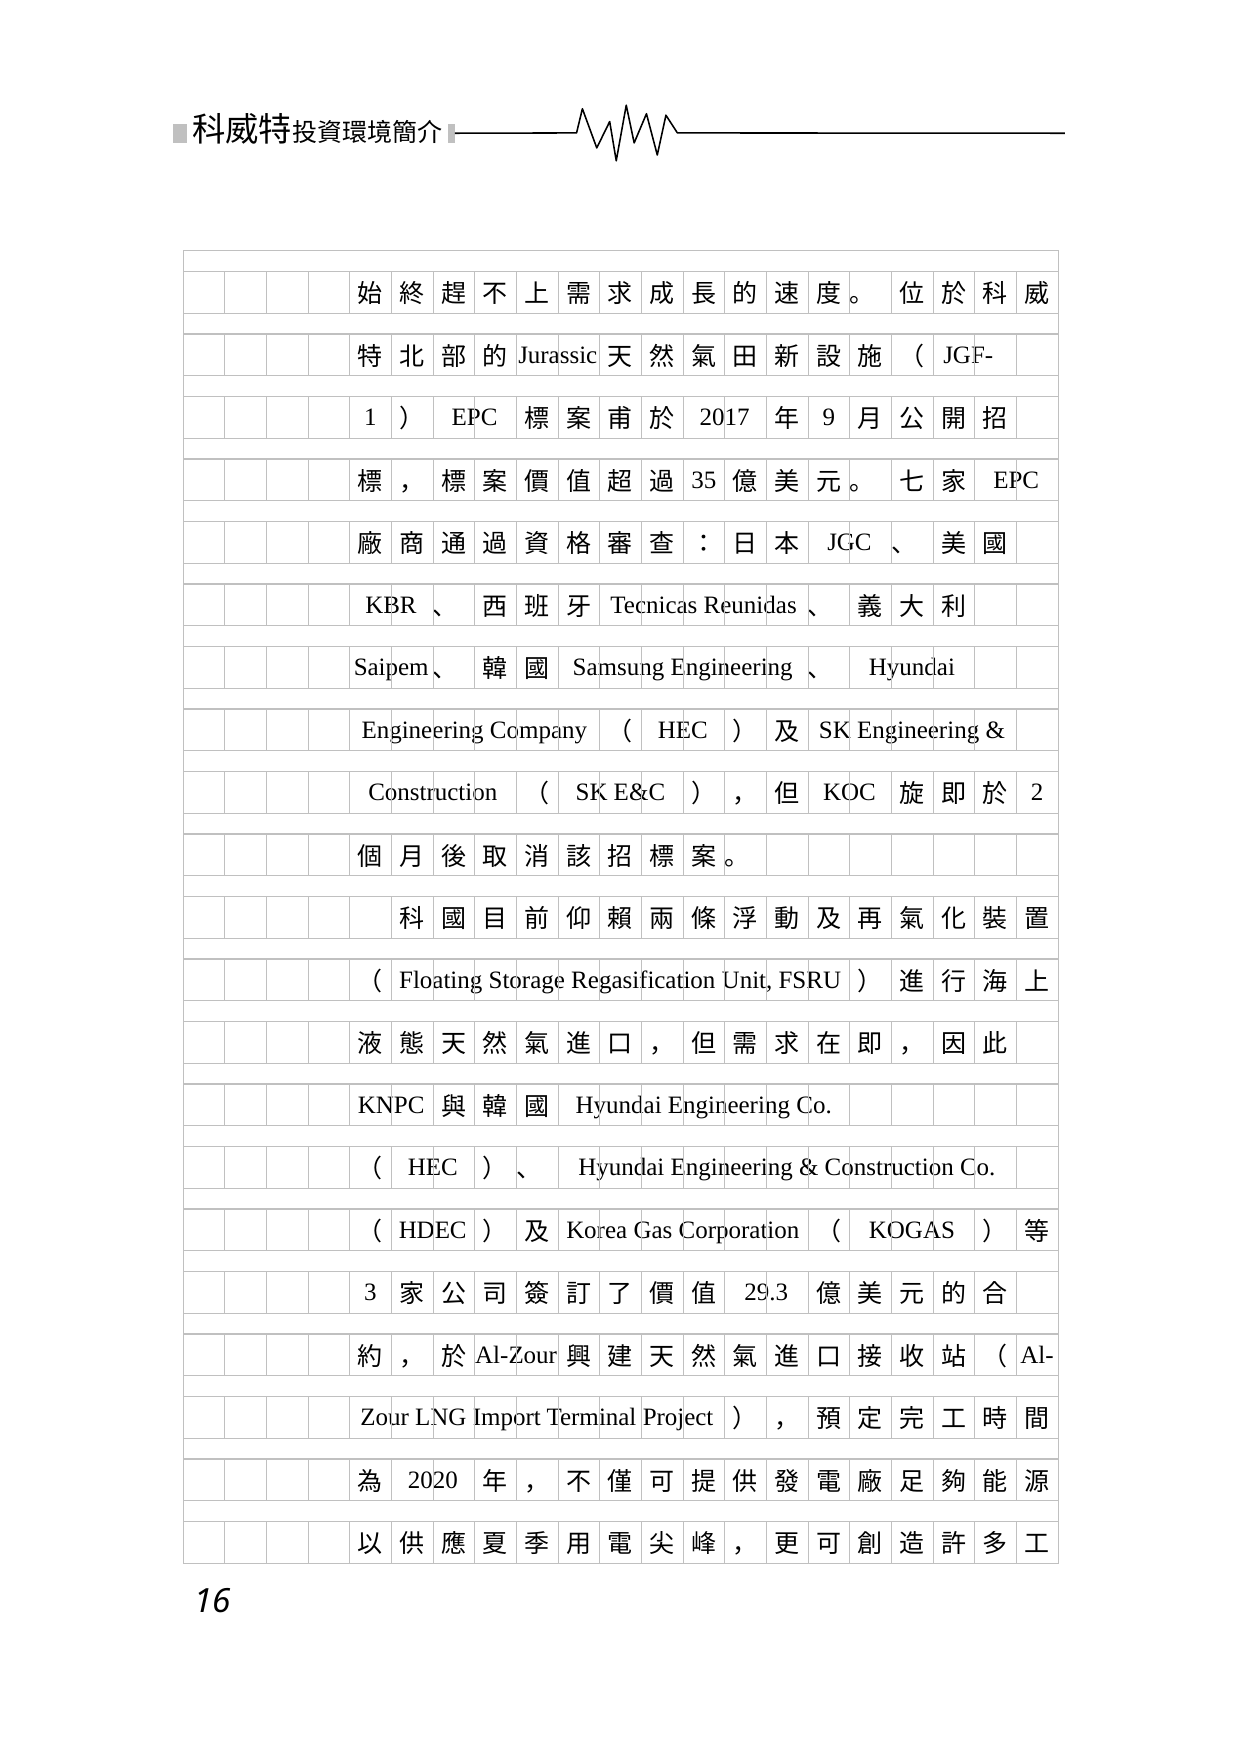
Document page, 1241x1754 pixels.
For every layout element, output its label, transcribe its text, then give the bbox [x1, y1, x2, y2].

text 科國亦蘊藏豐富的天然氣，然石油開採多為了出口，因此運用天然氣作為生產能源的需求日益強大，但開採的速度始終趕不上需求成長的速度。位於科威特北部的Jurassic天然氣田新設施（JGF-1）EPC標案甫於2017年9月公開招標，標案價值超過35億美元。七家EPC廠商通過資格審查：日本JGC、美國KBR、西班牙Tecnicas Reunidas、義大利Saipem、韓國Samsung Engineering、Hyundai Engineering Company（HEC）及SK Engineering & Construction（SK E&C），但KOC旋即於2個月後取消該招標案。 [330, 501, 1058, 521]
text 科國目前仰賴兩條浮動及再氣化裝置（Floating Storage Regasification Unit, FSRU）進行海上液態天然氣進口，但需求在即，因此KNPC與韓國Hyundai Engineering Co.（HEC）、Hyundai Engineering & Construction Co.（HDEC）及Korea Gas Corporation（KOGAS）等3家公司簽訂了價值29.3億美元的合約，於Al-Zour興建天然氣進口接收站（Al-Zour LNG Import Terminal Project），預定完工時間為2020年，不僅可提供發電廠足夠能源以供應夏季用電尖峰，更可創造許多工作機會。我商亞通利大能源股份有限公司於2018年取得該接收站興建計畫中的取、排海管安裝工程分包案，工程金額達1,250萬美元，已於2019年第4季完工。 [330, 1501, 1058, 1521]
text 科國目前仰賴兩條浮動及再氣化裝置（Floating Storage Regasification Unit, FSRU）進行海上液態天然氣進口，但需求在即，因此KNPC與韓國Hyundai Engineering Co.（HEC）、Hyundai Engineering & Construction Co.（HDEC）及Korea Gas Corporation（KOGAS）等3家公司簽訂了價值29.3億美元的合約，於Al-Zour興建天然氣進口接收站（Al-Zour LNG Import Terminal Project），預定完工時間為2020年，不僅可提供發電廠足夠能源以供應夏季用電尖峰，更可創造許多工作機會。我商亞通利大能源股份有限公司於2018年取得該接收站興建計畫中的取、排海管安裝工程分包案，工程金額達1,250萬美元，已於2019年第4季完工。 [330, 1189, 1058, 1208]
text 科國目前仰賴兩條浮動及再氣化裝置（Floating Storage Regasification Unit, FSRU）進行海上液態天然氣進口，但需求在即，因此KNPC與韓國Hyundai Engineering Co.（HEC）、Hyundai Engineering & Construction Co.（HDEC）及Korea Gas Corporation（KOGAS）等3家公司簽訂了價值29.3億美元的合約，於Al-Zour興建天然氣進口接收站（Al-Zour LNG Import Terminal Project），預定完工時間為2020年，不僅可提供發電廠足夠能源以供應夏季用電尖峰，更可創造許多工作機會。我商亞通利大能源股份有限公司於2018年取得該接收站興建計畫中的取、排海管安裝工程分包案，工程金額達1,250萬美元，已於2019年第4季完工。 [330, 1126, 1058, 1146]
text 科國亦蘊藏豐富的天然氣，然石油開採多為了出口，因此運用天然氣作為生產能源的需求日益強大，但開採的速度始終趕不上需求成長的速度。位於科威特北部的Jurassic天然氣田新設施（JGF-1）EPC標案甫於2017年9月公開招標，標案價值超過35億美元。七家EPC廠商通過資格審查：日本JGC、美國KBR、西班牙Tecnicas Reunidas、義大利Saipem、韓國Samsung Engineering、Hyundai Engineering Company（HEC）及SK Engineering & Construction（SK E&C），但KOC旋即於2個月後取消該招標案。 [330, 751, 1058, 771]
text 科國亦蘊藏豐富的天然氣，然石油開採多為了出口，因此運用天然氣作為生產能源的需求日益強大，但開採的速度始終趕不上需求成長的速度。位於科威特北部的Jurassic天然氣田新設施（JGF-1）EPC標案甫於2017年9月公開招標，標案價值超過35億美元。七家EPC廠商通過資格審查：日本JGC、美國KBR、西班牙Tecnicas Reunidas、義大利Saipem、韓國Samsung Engineering、Hyundai Engineering Company（HEC）及SK Engineering & Construction（SK E&C），但KOC旋即於2個月後取消該招標案。 [330, 314, 1058, 333]
text 科國目前仰賴兩條浮動及再氣化裝置（Floating Storage Regasification Unit, FSRU）進行海上液態天然氣進口，但需求在即，因此KNPC與韓國Hyundai Engineering Co.（HEC）、Hyundai Engineering & Construction Co.（HDEC）及Korea Gas Corporation（KOGAS）等3家公司簽訂了價值29.3億美元的合約，於Al-Zour興建天然氣進口接收站（Al-Zour LNG Import Terminal Project），預定完工時間為2020年，不僅可提供發電廠足夠能源以供應夏季用電尖峰，更可創造許多工作機會。我商亞通利大能源股份有限公司於2018年取得該接收站興建計畫中的取、排海管安裝工程分包案，工程金額達1,250萬美元，已於2019年第4季完工。 [330, 1314, 1058, 1333]
text 科國目前仰賴兩條浮動及再氣化裝置（Floating Storage Regasification Unit, FSRU）進行海上液態天然氣進口，但需求在即，因此KNPC與韓國Hyundai Engineering Co.（HEC）、Hyundai Engineering & Construction Co.（HDEC）及Korea Gas Corporation（KOGAS）等3家公司簽訂了價值29.3億美元的合約，於Al-Zour興建天然氣進口接收站（Al-Zour LNG Import Terminal Project），預定完工時間為2020年，不僅可提供發電廠足夠能源以供應夏季用電尖峰，更可創造許多工作機會。我商亞通利大能源股份有限公司於2018年取得該接收站興建計畫中的取、排海管安裝工程分包案，工程金額達1,250萬美元，已於2019年第4季完工。 [330, 1001, 1058, 1021]
text 科國目前仰賴兩條浮動及再氣化裝置（Floating Storage Regasification Unit, FSRU）進行海上液態天然氣進口，但需求在即，因此KNPC與韓國Hyundai Engineering Co.（HEC）、Hyundai Engineering & Construction Co.（HDEC）及Korea Gas Corporation（KOGAS）等3家公司簽訂了價值29.3億美元的合約，於Al-Zour興建天然氣進口接收站（Al-Zour LNG Import Terminal Project），預定完工時間為2020年，不僅可提供發電廠足夠能源以供應夏季用電尖峰，更可創造許多工作機會。我商亞通利大能源股份有限公司於2018年取得該接收站興建計畫中的取、排海管安裝工程分包案，工程金額達1,250萬美元，已於2019年第4季完工。 [330, 939, 1058, 958]
text 科國目前仰賴兩條浮動及再氣化裝置（Floating Storage Regasification Unit, FSRU）進行海上液態天然氣進口，但需求在即，因此KNPC與韓國Hyundai Engineering Co.（HEC）、Hyundai Engineering & Construction Co.（HDEC）及Korea Gas Corporation（KOGAS）等3家公司簽訂了價值29.3億美元的合約，於Al-Zour興建天然氣進口接收站（Al-Zour LNG Import Terminal Project），預定完工時間為2020年，不僅可提供發電廠足夠能源以供應夏季用電尖峰，更可創造許多工作機會。我商亞通利大能源股份有限公司於2018年取得該接收站興建計畫中的取、排海管安裝工程分包案，工程金額達1,250萬美元，已於2019年第4季完工。 [330, 876, 1058, 896]
text 科國目前仰賴兩條浮動及再氣化裝置（Floating Storage Regasification Unit, FSRU）進行海上液態天然氣進口，但需求在即，因此KNPC與韓國Hyundai Engineering Co.（HEC）、Hyundai Engineering & Construction Co.（HDEC）及Korea Gas Corporation（KOGAS）等3家公司簽訂了價值29.3億美元的合約，於Al-Zour興建天然氣進口接收站（Al-Zour LNG Import Terminal Project），預定完工時間為2020年，不僅可提供發電廠足夠能源以供應夏季用電尖峰，更可創造許多工作機會。我商亞通利大能源股份有限公司於2018年取得該接收站興建計畫中的取、排海管安裝工程分包案，工程金額達1,250萬美元，已於2019年第4季完工。 [330, 1251, 1058, 1271]
text 科國亦蘊藏豐富的天然氣，然石油開採多為了出口，因此運用天然氣作為生產能源的需求日益強大，但開採的速度始終趕不上需求成長的速度。位於科威特北部的Jurassic天然氣田新設施（JGF-1）EPC標案甫於2017年9月公開招標，標案價值超過35億美元。七家EPC廠商通過資格審查：日本JGC、美國KBR、西班牙Tecnicas Reunidas、義大利Saipem、韓國Samsung Engineering、Hyundai Engineering Company（HEC）及SK Engineering & Construction（SK E&C），但KOC旋即於2個月後取消該招標案。 [330, 439, 1058, 458]
text 科國目前仰賴兩條浮動及再氣化裝置（Floating Storage Regasification Unit, FSRU）進行海上液態天然氣進口，但需求在即，因此KNPC與韓國Hyundai Engineering Co.（HEC）、Hyundai Engineering & Construction Co.（HDEC）及Korea Gas Corporation（KOGAS）等3家公司簽訂了價值29.3億美元的合約，於Al-Zour興建天然氣進口接收站（Al-Zour LNG Import Terminal Project），預定完工時間為2020年，不僅可提供發電廠足夠能源以供應夏季用電尖峰，更可創造許多工作機會。我商亞通利大能源股份有限公司於2018年取得該接收站興建計畫中的取、排海管安裝工程分包案，工程金額達1,250萬美元，已於2019年第4季完工。 [330, 1376, 1058, 1396]
text 科國亦蘊藏豐富的天然氣，然石油開採多為了出口，因此運用天然氣作為生產能源的需求日益強大，但開採的速度始終趕不上需求成長的速度。位於科威特北部的Jurassic天然氣田新設施（JGF-1）EPC標案甫於2017年9月公開招標，標案價值超過35億美元。七家EPC廠商通過資格審查：日本JGC、美國KBR、西班牙Tecnicas Reunidas、義大利Saipem、韓國Samsung Engineering、Hyundai Engineering Company（HEC）及SK Engineering & Construction（SK E&C），但KOC旋即於2個月後取消該招標案。 [330, 564, 1058, 583]
text 科國亦蘊藏豐富的天然氣，然石油開採多為了出口，因此運用天然氣作為生產能源的需求日益強大，但開採的速度始終趕不上需求成長的速度。位於科威特北部的Jurassic天然氣田新設施（JGF-1）EPC標案甫於2017年9月公開招標，標案價值超過35億美元。七家EPC廠商通過資格審查：日本JGC、美國KBR、西班牙Tecnicas Reunidas、義大利Saipem、韓國Samsung Engineering、Hyundai Engineering Company（HEC）及SK Engineering & Construction（SK E&C），但KOC旋即於2個月後取消該招標案。 [330, 251, 1058, 271]
text 科國亦蘊藏豐富的天然氣，然石油開採多為了出口，因此運用天然氣作為生產能源的需求日益強大，但開採的速度始終趕不上需求成長的速度。位於科威特北部的Jurassic天然氣田新設施（JGF-1）EPC標案甫於2017年9月公開招標，標案價值超過35億美元。七家EPC廠商通過資格審查：日本JGC、美國KBR、西班牙Tecnicas Reunidas、義大利Saipem、韓國Samsung Engineering、Hyundai Engineering Company（HEC）及SK Engineering & Construction（SK E&C），但KOC旋即於2個月後取消該招標案。 [330, 689, 1058, 708]
text 科國亦蘊藏豐富的天然氣，然石油開採多為了出口，因此運用天然氣作為生產能源的需求日益強大，但開採的速度始終趕不上需求成長的速度。位於科威特北部的Jurassic天然氣田新設施（JGF-1）EPC標案甫於2017年9月公開招標，標案價值超過35億美元。七家EPC廠商通過資格審查：日本JGC、美國KBR、西班牙Tecnicas Reunidas、義大利Saipem、韓國Samsung Engineering、Hyundai Engineering Company（HEC）及SK Engineering & Construction（SK E&C），但KOC旋即於2個月後取消該招標案。 [330, 376, 1058, 396]
text 科國目前仰賴兩條浮動及再氣化裝置（Floating Storage Regasification Unit, FSRU）進行海上液態天然氣進口，但需求在即，因此KNPC與韓國Hyundai Engineering Co.（HEC）、Hyundai Engineering & Construction Co.（HDEC）及Korea Gas Corporation（KOGAS）等3家公司簽訂了價值29.3億美元的合約，於Al-Zour興建天然氣進口接收站（Al-Zour LNG Import Terminal Project），預定完工時間為2020年，不僅可提供發電廠足夠能源以供應夏季用電尖峰，更可創造許多工作機會。我商亞通利大能源股份有限公司於2018年取得該接收站興建計畫中的取、排海管安裝工程分包案，工程金額達1,250萬美元，已於2019年第4季完工。 [330, 1439, 1058, 1458]
text 科國亦蘊藏豐富的天然氣，然石油開採多為了出口，因此運用天然氣作為生產能源的需求日益強大，但開採的速度始終趕不上需求成長的速度。位於科威特北部的Jurassic天然氣田新設施（JGF-1）EPC標案甫於2017年9月公開招標，標案價值超過35億美元。七家EPC廠商通過資格審查：日本JGC、美國KBR、西班牙Tecnicas Reunidas、義大利Saipem、韓國Samsung Engineering、Hyundai Engineering Company（HEC）及SK Engineering & Construction（SK E&C），但KOC旋即於2個月後取消該招標案。 [330, 814, 1058, 833]
text 科國目前仰賴兩條浮動及再氣化裝置（Floating Storage Regasification Unit, FSRU）進行海上液態天然氣進口，但需求在即，因此KNPC與韓國Hyundai Engineering Co.（HEC）、Hyundai Engineering & Construction Co.（HDEC）及Korea Gas Corporation（KOGAS）等3家公司簽訂了價值29.3億美元的合約，於Al-Zour興建天然氣進口接收站（Al-Zour LNG Import Terminal Project），預定完工時間為2020年，不僅可提供發電廠足夠能源以供應夏季用電尖峰，更可創造許多工作機會。我商亞通利大能源股份有限公司於2018年取得該接收站興建計畫中的取、排海管安裝工程分包案，工程金額達1,250萬美元，已於2019年第4季完工。 [330, 1064, 1058, 1083]
text 科國亦蘊藏豐富的天然氣，然石油開採多為了出口，因此運用天然氣作為生產能源的需求日益強大，但開採的速度始終趕不上需求成長的速度。位於科威特北部的Jurassic天然氣田新設施（JGF-1）EPC標案甫於2017年9月公開招標，標案價值超過35億美元。七家EPC廠商通過資格審查：日本JGC、美國KBR、西班牙Tecnicas Reunidas、義大利Saipem、韓國Samsung Engineering、Hyundai Engineering Company（HEC）及SK Engineering & Construction（SK E&C），但KOC旋即於2個月後取消該招標案。 [330, 626, 1058, 646]
